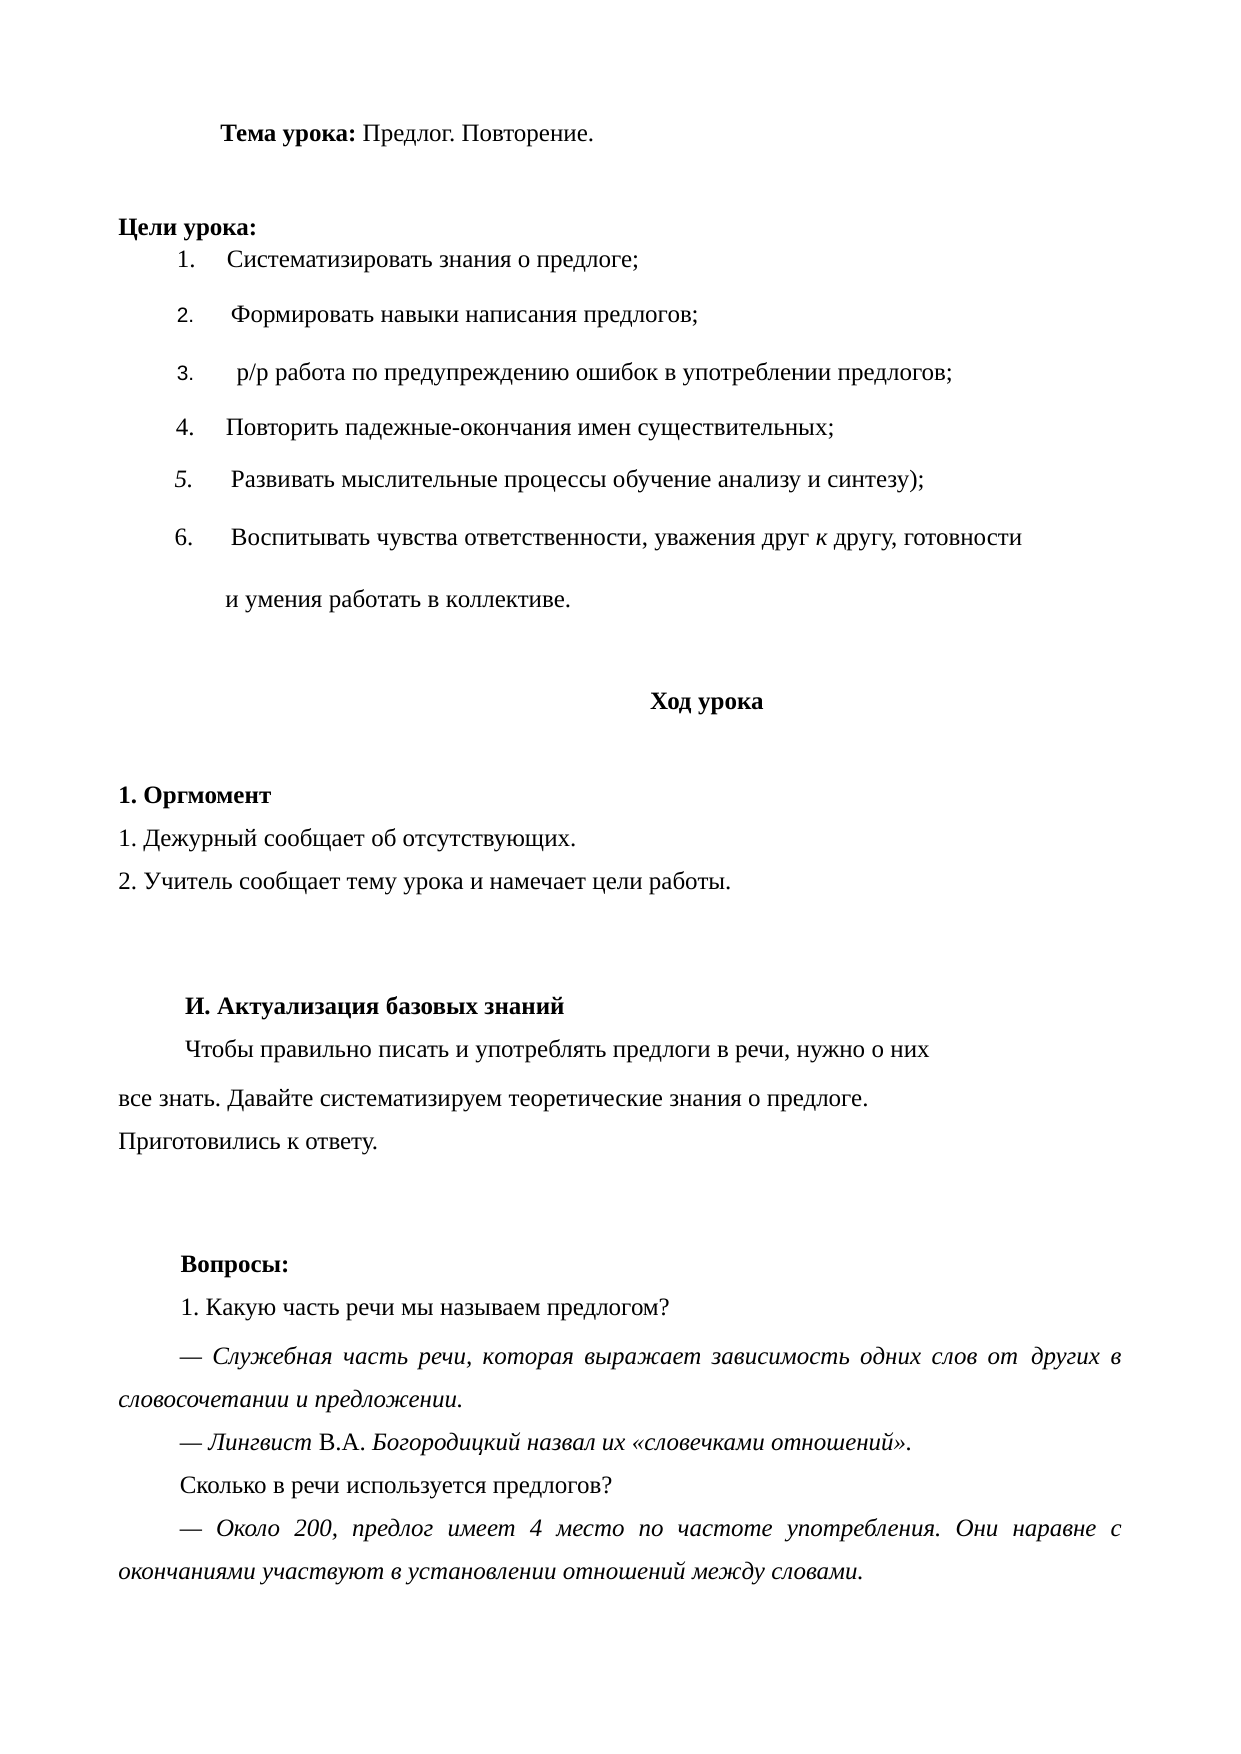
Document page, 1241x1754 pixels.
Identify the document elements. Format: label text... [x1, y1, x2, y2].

text Чтобы правильно писать и употреблять предлоги в речи, нужно о них [118, 1034, 1122, 1063]
text 1. Какую часть речи мы называем предлогом? [118, 1292, 1122, 1321]
list Формировать навыки написания предлогов; [118, 299, 1122, 328]
text Вопросы: [118, 1249, 1122, 1277]
text 1. Систематизировать знания о предлоге; [118, 244, 1122, 273]
text 1. Оргмомент [118, 780, 1122, 809]
text Тема урока: Предлог. Повторение. [118, 118, 1122, 147]
text Сколько в речи используется предлогов? [118, 1470, 1122, 1499]
text — Служебная часть речи, которая выражает зависимость одних слов от других в словосочетании и предложении. [118, 1341, 1122, 1413]
text — Около 200, предлог имеет 4 место по частоте употребления. Они на- равне с окончаниями участвуют в установлении отношений между словами. [118, 1513, 1122, 1585]
list р/р работа по предупреждению ошибок в употреблении предлогов; 4. Повторить падежные-окончания имен существительных; [118, 357, 1122, 464]
text и умения работать в коллективе. [156, 584, 1032, 613]
text все знать. Давайте систематизируем теоретические знания о предлоге. Приготовились к ответу. [118, 1083, 1122, 1154]
list 5. Развивать мыслительные процессы обучение анализу и синтезу); 6. Воспитывать чувства ответственности, уважения друг к другу, готовности [118, 464, 1122, 551]
text Цели урока: [118, 212, 1122, 241]
text И. Актуализация базовых знаний [118, 991, 1122, 1020]
text Ход урока [118, 686, 1122, 715]
text 2. Учитель сообщает тему урока и намечает цели работы. [118, 866, 1122, 895]
text — Лингвист В.А. Богородицкий назвал их «словечками отношений». [118, 1427, 1122, 1456]
text 1. Дежурный сообщает об отсутствующих. [118, 823, 1122, 852]
